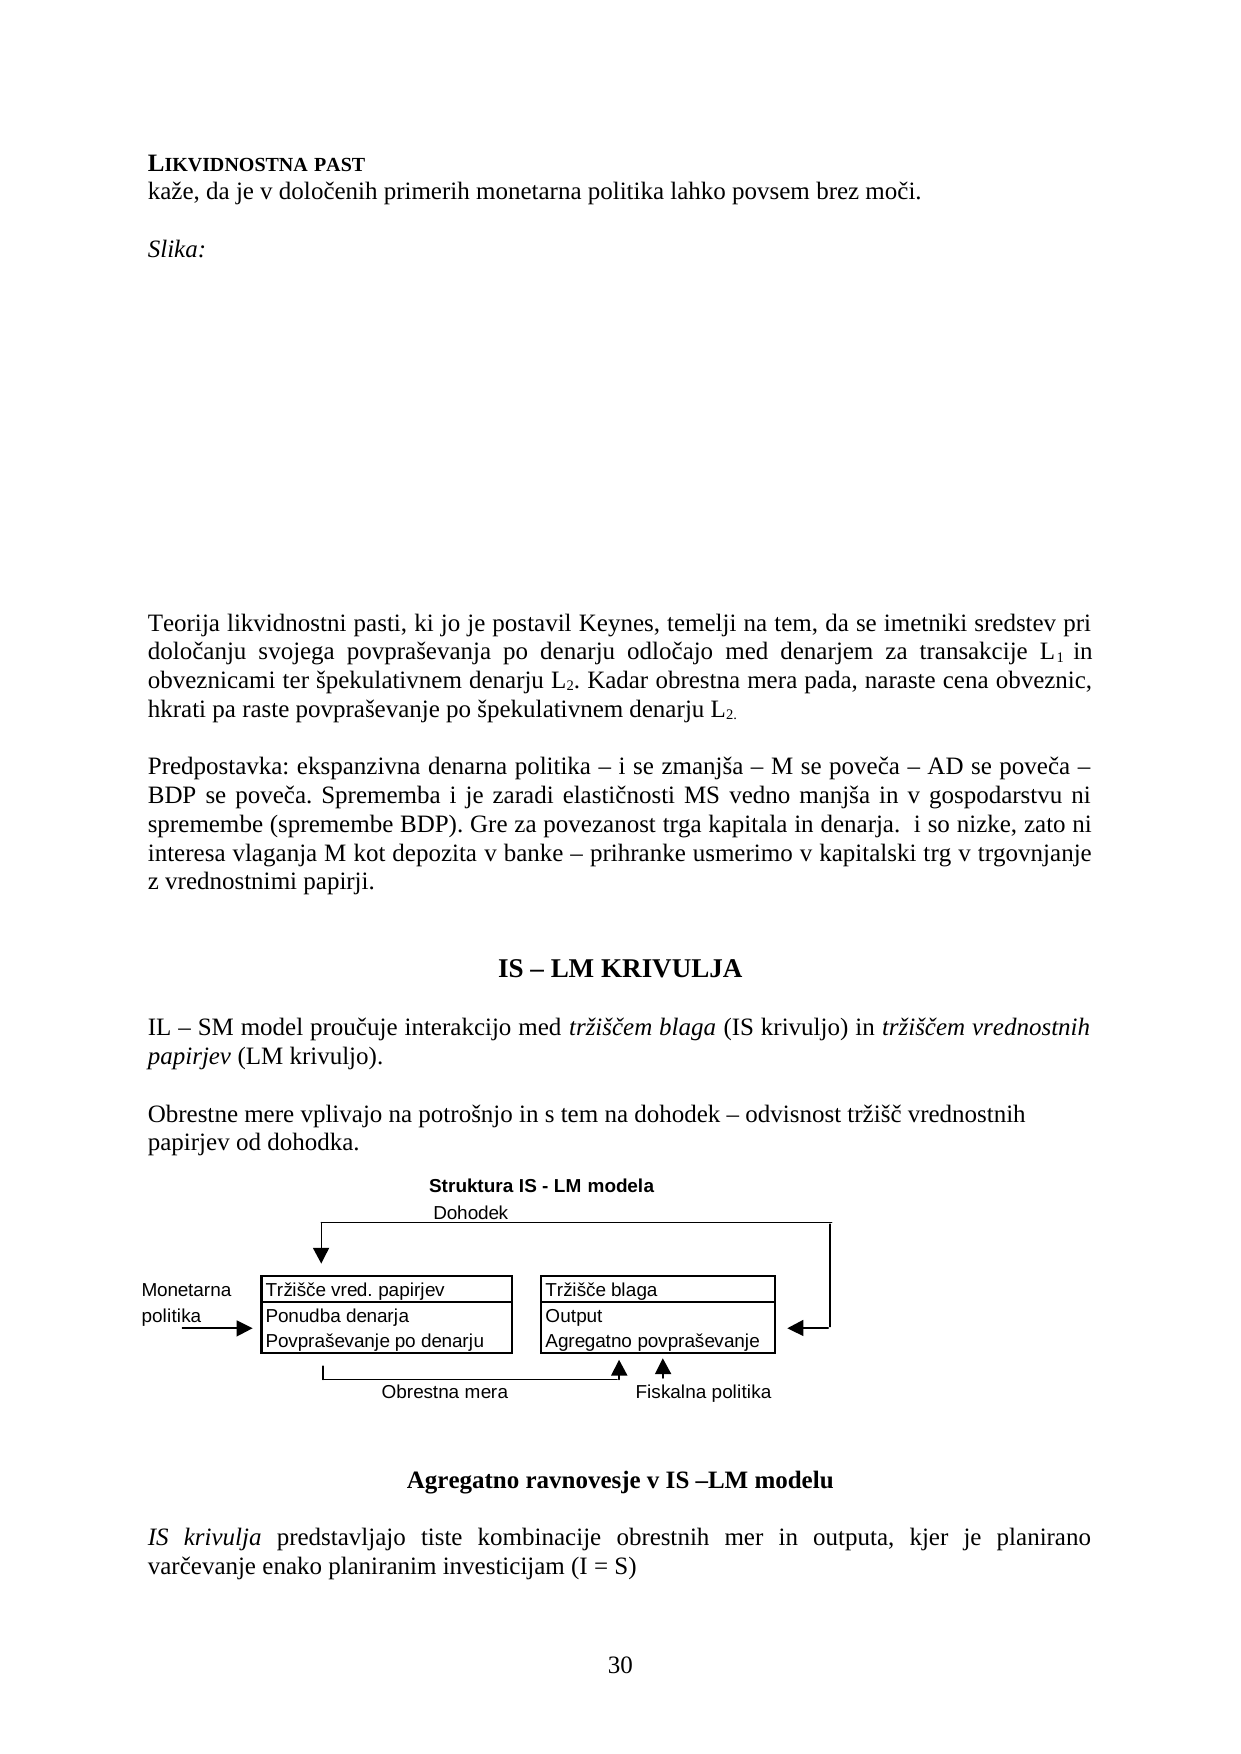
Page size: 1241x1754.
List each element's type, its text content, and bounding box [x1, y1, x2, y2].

text IS – LM KRIVULJA [148, 953, 1093, 984]
text Slika: [148, 234, 1093, 263]
text kaže, da je v določenih primerih monetarna politika lahko povsem brez moči. [148, 176, 1093, 205]
text Predpostavka: ekspanzivna denarna politika – i se zmanjša – M se poveča – AD se poveča – BDP se poveča. Sprememba i je zaradi elastičnosti MS vedno manjša in v gospodarstvu ni spremembe (spremembe BDP). Gre za povezanost trga kapitala in denarja. i so nizke, zato ni interesa vlaganja M kot depozita v banke – prihranke usmerimo v kapitalski trg v trgovnjanje z vrednostnimi papirji. [148, 751, 1093, 895]
text Likvidnostna past [148, 148, 1093, 176]
text Teorija likvidnostni pasti, ki jo je postavil Keynes, temelji na tem, da se imetniki sredstev pri določanju svojega povpraševanja po denarju odločajo med denarjem za transakcije L1 in obveznicami ter špekulativnem denarju L2. Kadar obrestna mera pada, naraste cena obveznic, hkrati pa raste povpraševanje po špekulativnem denarju L2. [148, 608, 1093, 723]
text papirjev od dohodka. [148, 1127, 1093, 1156]
text Obrestne mere vplivajo na potrošnjo in s tem na dohodek – odvisnost tržišč vrednostnih [148, 1099, 1093, 1127]
text IS krivulja predstavljajo tiste kombinacije obrestnih mer in outputa, kjer je planirano varčevanje enako planiranim investicijam (I = S) [148, 1522, 1093, 1580]
text IL – SM model proučuje interakcijo med tržiščem blaga (IS krivuljo) in tržiščem vrednostnih papirjev (LM krivuljo). [148, 1012, 1093, 1070]
text Agregatno ravnovesje v IS –LM modelu [148, 1465, 1093, 1493]
